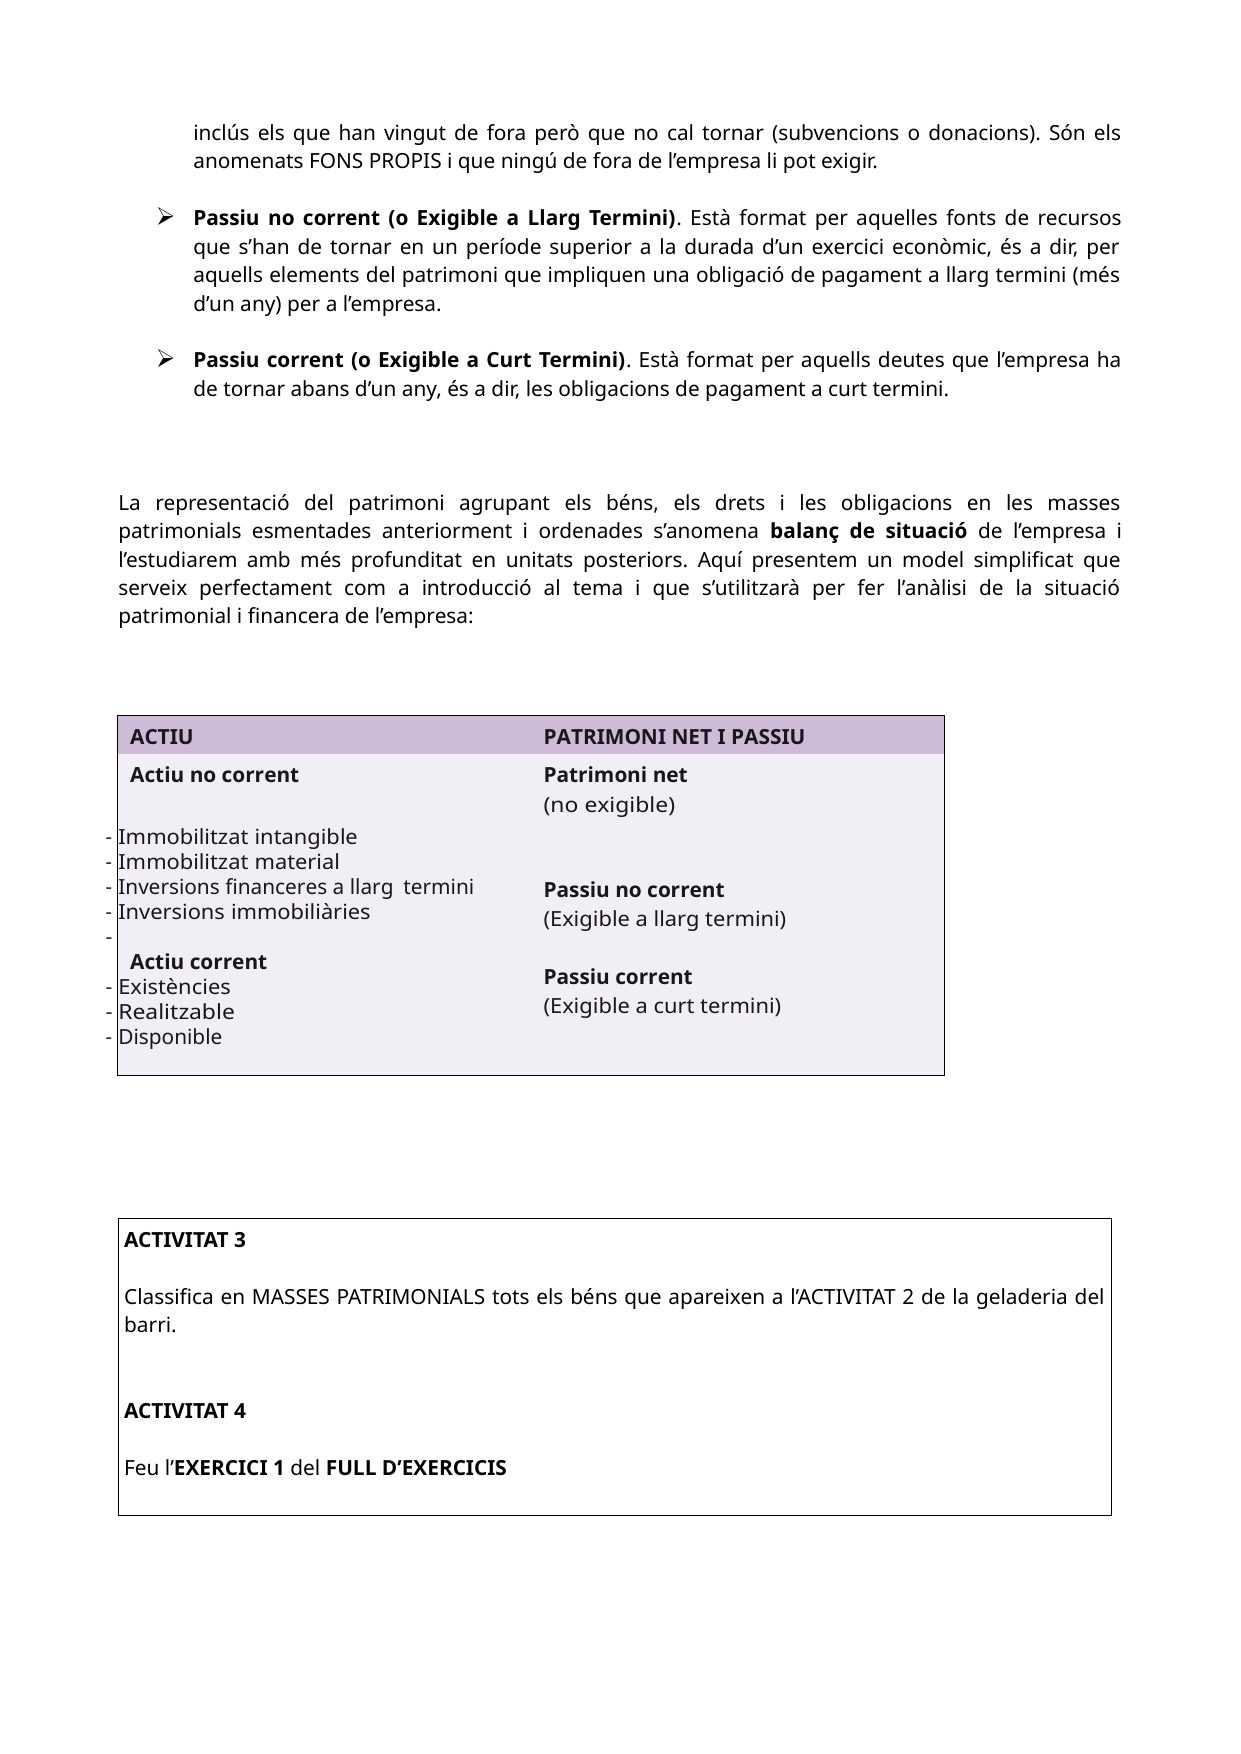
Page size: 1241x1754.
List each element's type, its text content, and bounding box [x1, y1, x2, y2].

table_cell Patrimoni net (no exigible) Passiu no corrent (Exigible a llarg termini) Passiu corrent (Exigible a curt termini) [531, 754, 944, 1075]
table_header ACTIVITAT 3 Classifica en MASSES PATRIMONIALS tots els béns que apareixen a l’ACTIVITAT 2 de la geladeria del barri. ACTIVITAT 4 Feu l’EXERCICI 1 del FULL D’EXERCICIS [119, 1219, 1111, 1515]
list Passiu no corrent (o Exigible a Llarg Termini). Està format per aquelles fonts de recursos que s’han de tornar en un període superior a la durada d’un exercici econòmic, és a dir, per aquells elements del patrimoni que impliquen una obligació de pagament a llarg termini (més d’un any) per a l’empresa. [156, 203, 1122, 317]
list inclús els que han vingut de fora però que no cal tornar (subvencions o donacions). Són els anomenats FONS PROPIS i que ningú de fora de l’empresa li pot exigir. [156, 118, 1122, 175]
table_header ACTIU [118, 716, 531, 754]
text La representació del patrimoni agrupant els béns, els drets i les obligacions en les masses patrimonials esmentades anteriorment i ordenades s’anomena balanç de situació de l’empresa i l’estudiarem amb més profunditat en unitats posteriors. Aquí presentem un model simplificat que serveix perfectament com a introducció al tema i que s’utilitzarà per fer l’anàlisi de la situació patrimonial i financera de l’empresa: [118, 488, 1122, 630]
table_cell Actiu no corrent Immobilitzat intangible Immobilitzat material Inversions financeres a llarg termini Inversions immobiliàries Actiu corrent Existències Realitzable Disponible [118, 754, 531, 1075]
table_header PATRIMONI NET I PASSIU [531, 716, 944, 754]
list Passiu corrent (o Exigible a Curt Termini). Està format per aquells deutes que l’empresa ha de tornar abans d’un any, és a dir, les obligacions de pagament a curt termini. [156, 346, 1122, 402]
